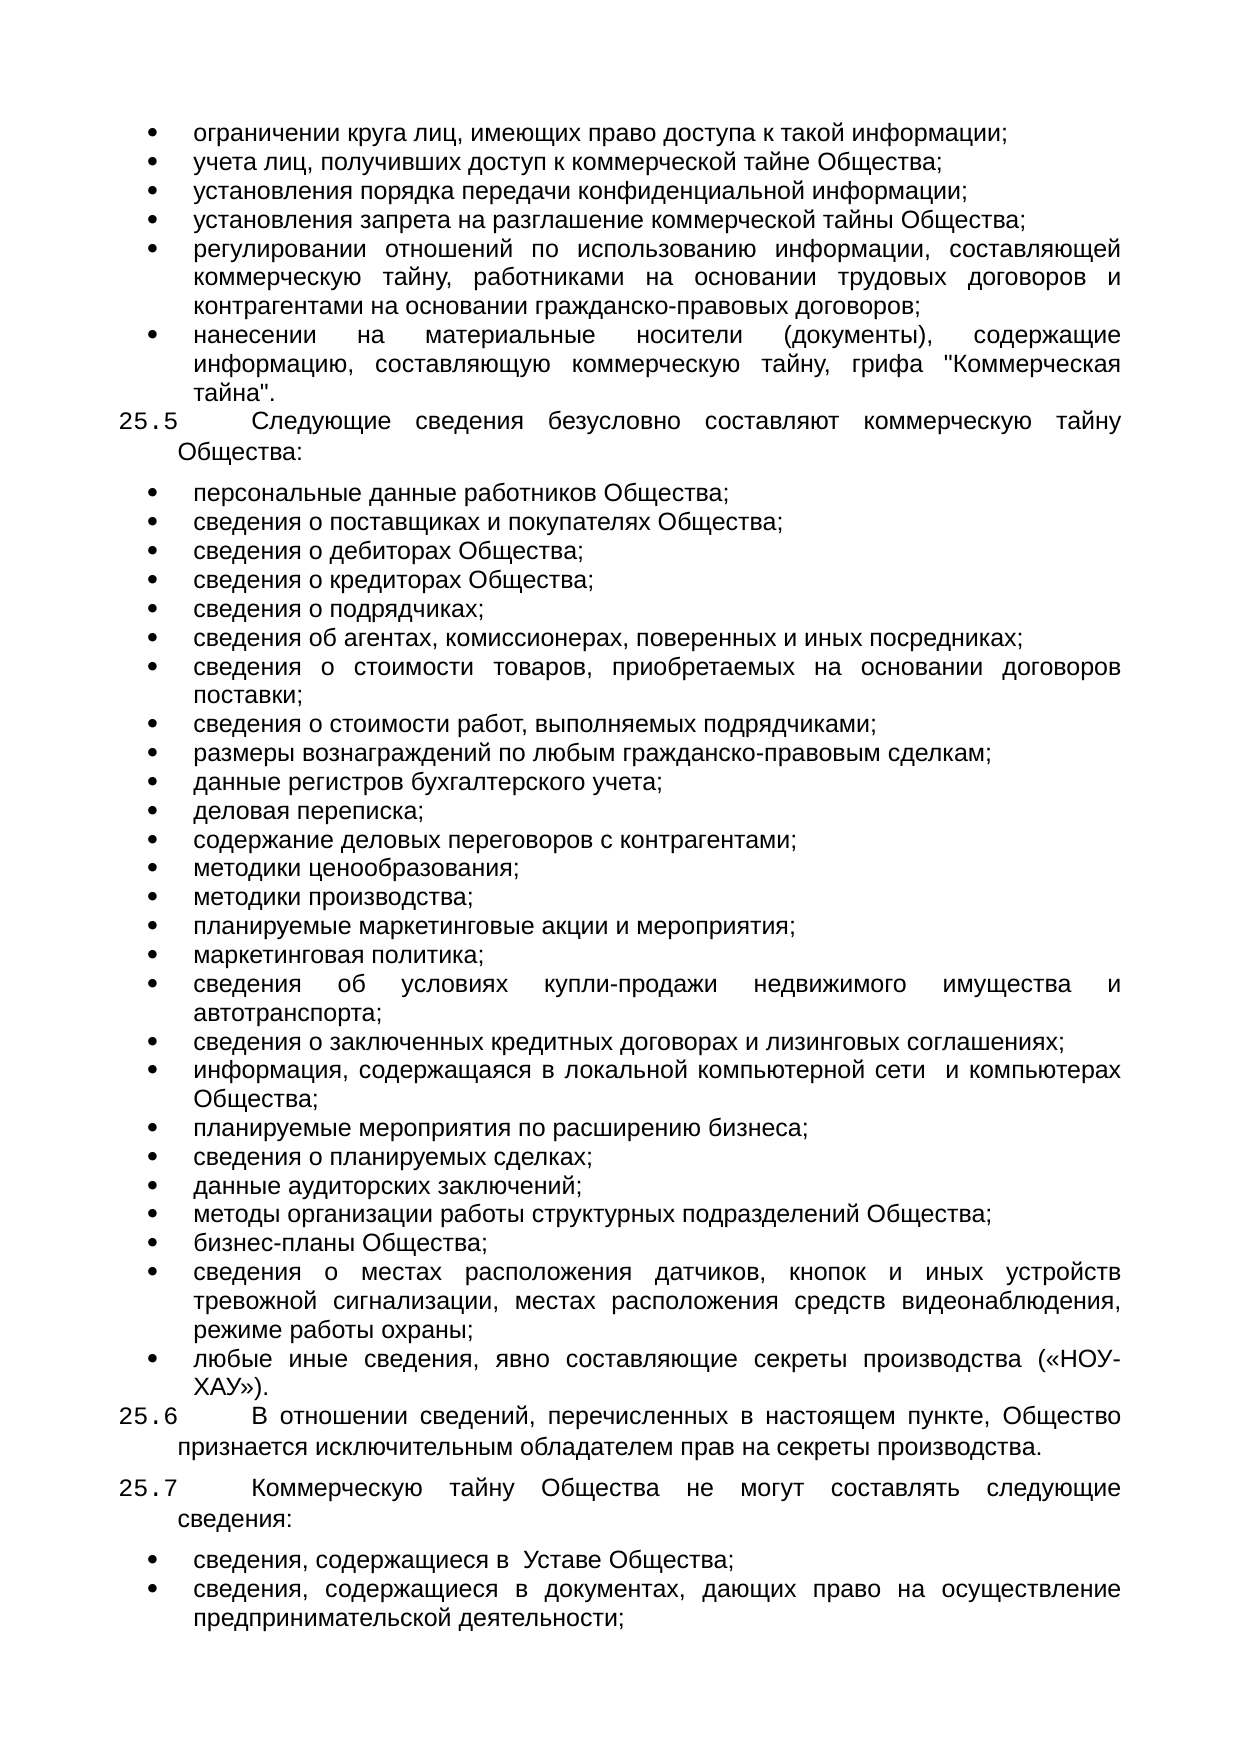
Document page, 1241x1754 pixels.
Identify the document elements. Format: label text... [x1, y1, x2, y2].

text  сведения о планируемых сделках; [148, 1142, 1122, 1171]
text  сведения о стоимости работ, выполняемых подрядчиками; [148, 709, 1122, 738]
text  сведения, содержащиеся в документах, дающих право на осуществление предпринимательской деятельности; [148, 1574, 1122, 1632]
text  сведения о подрядчиках; [148, 594, 1122, 623]
text 25.5 Следующие сведения безусловно составляют коммерческую тайну Общества: [118, 406, 1122, 466]
text  нанесении на материальные носители (документы), содержащие информацию, составляющую коммерческую тайну, грифа "Коммерческая тайна". [148, 320, 1122, 406]
text  учета лиц, получивших доступ к коммерческой тайне Общества; [148, 147, 1122, 176]
text  деловая переписка; [148, 796, 1122, 824]
text  бизнес-планы Общества; [148, 1228, 1122, 1257]
text  планируемые мероприятия по расширению бизнеса; [148, 1113, 1122, 1142]
text  сведения о поставщиках и покупателях Общества; [148, 507, 1122, 536]
text  планируемые маркетинговые акции и мероприятия; [148, 911, 1122, 940]
text  сведения о стоимости товаров, приобретаемых на основании договоров поставки; [148, 652, 1122, 709]
text 25.7 Коммерческую тайну Общества не могут составлять следующие сведения: [118, 1473, 1122, 1533]
text  методики производства; [148, 882, 1122, 911]
text  сведения о заключенных кредитных договорах и лизинговых соглашениях; [148, 1026, 1122, 1055]
text  любые иные сведения, явно составляющие секреты производства («НОУ-ХАУ»). [148, 1343, 1122, 1401]
text  сведения о местах расположения датчиков, кнопок и иных устройств тревожной сигнализации, местах расположения средств видеонаблюдения, режиме работы охраны; [148, 1257, 1122, 1343]
text  методики ценообразования; [148, 853, 1122, 882]
text 25.6 В отношении сведений, перечисленных в настоящем пункте, Общество признается исключительным обладателем прав на секреты производства. [118, 1401, 1122, 1461]
text  сведения, содержащиеся в Уставе Общества; [148, 1546, 1122, 1574]
text  установления запрета на разглашение коммерческой тайны Общества; [148, 205, 1122, 233]
text  регулировании отношений по использованию информации, составляющей коммерческую тайну, работниками на основании трудовых договоров и контрагентами на основании гражданско-правовых договоров; [148, 233, 1122, 320]
text  сведения об агентах, комиссионерах, поверенных и иных посредниках; [148, 623, 1122, 652]
text  содержание деловых переговоров с контрагентами; [148, 824, 1122, 853]
text  методы организации работы структурных подразделений Общества; [148, 1199, 1122, 1228]
text  информация, содержащаяся в локальной компьютерной сети и компьютерах Общества; [148, 1055, 1122, 1113]
text  сведения об условиях купли-продажи недвижимого имущества и автотранспорта; [148, 969, 1122, 1026]
text  сведения о дебиторах Общества; [148, 536, 1122, 565]
text  размеры вознаграждений по любым гражданско-правовым сделкам; [148, 738, 1122, 767]
text  персональные данные работников Общества; [148, 478, 1122, 507]
text  маркетинговая политика; [148, 940, 1122, 969]
text  данные аудиторских заключений; [148, 1171, 1122, 1199]
text  установления порядка передачи конфиденциальной информации; [148, 176, 1122, 205]
text  данные регистров бухгалтерского учета; [148, 767, 1122, 796]
text  ограничении круга лиц, имеющих право доступа к такой информации; [148, 118, 1122, 147]
text  сведения о кредиторах Общества; [148, 565, 1122, 594]
